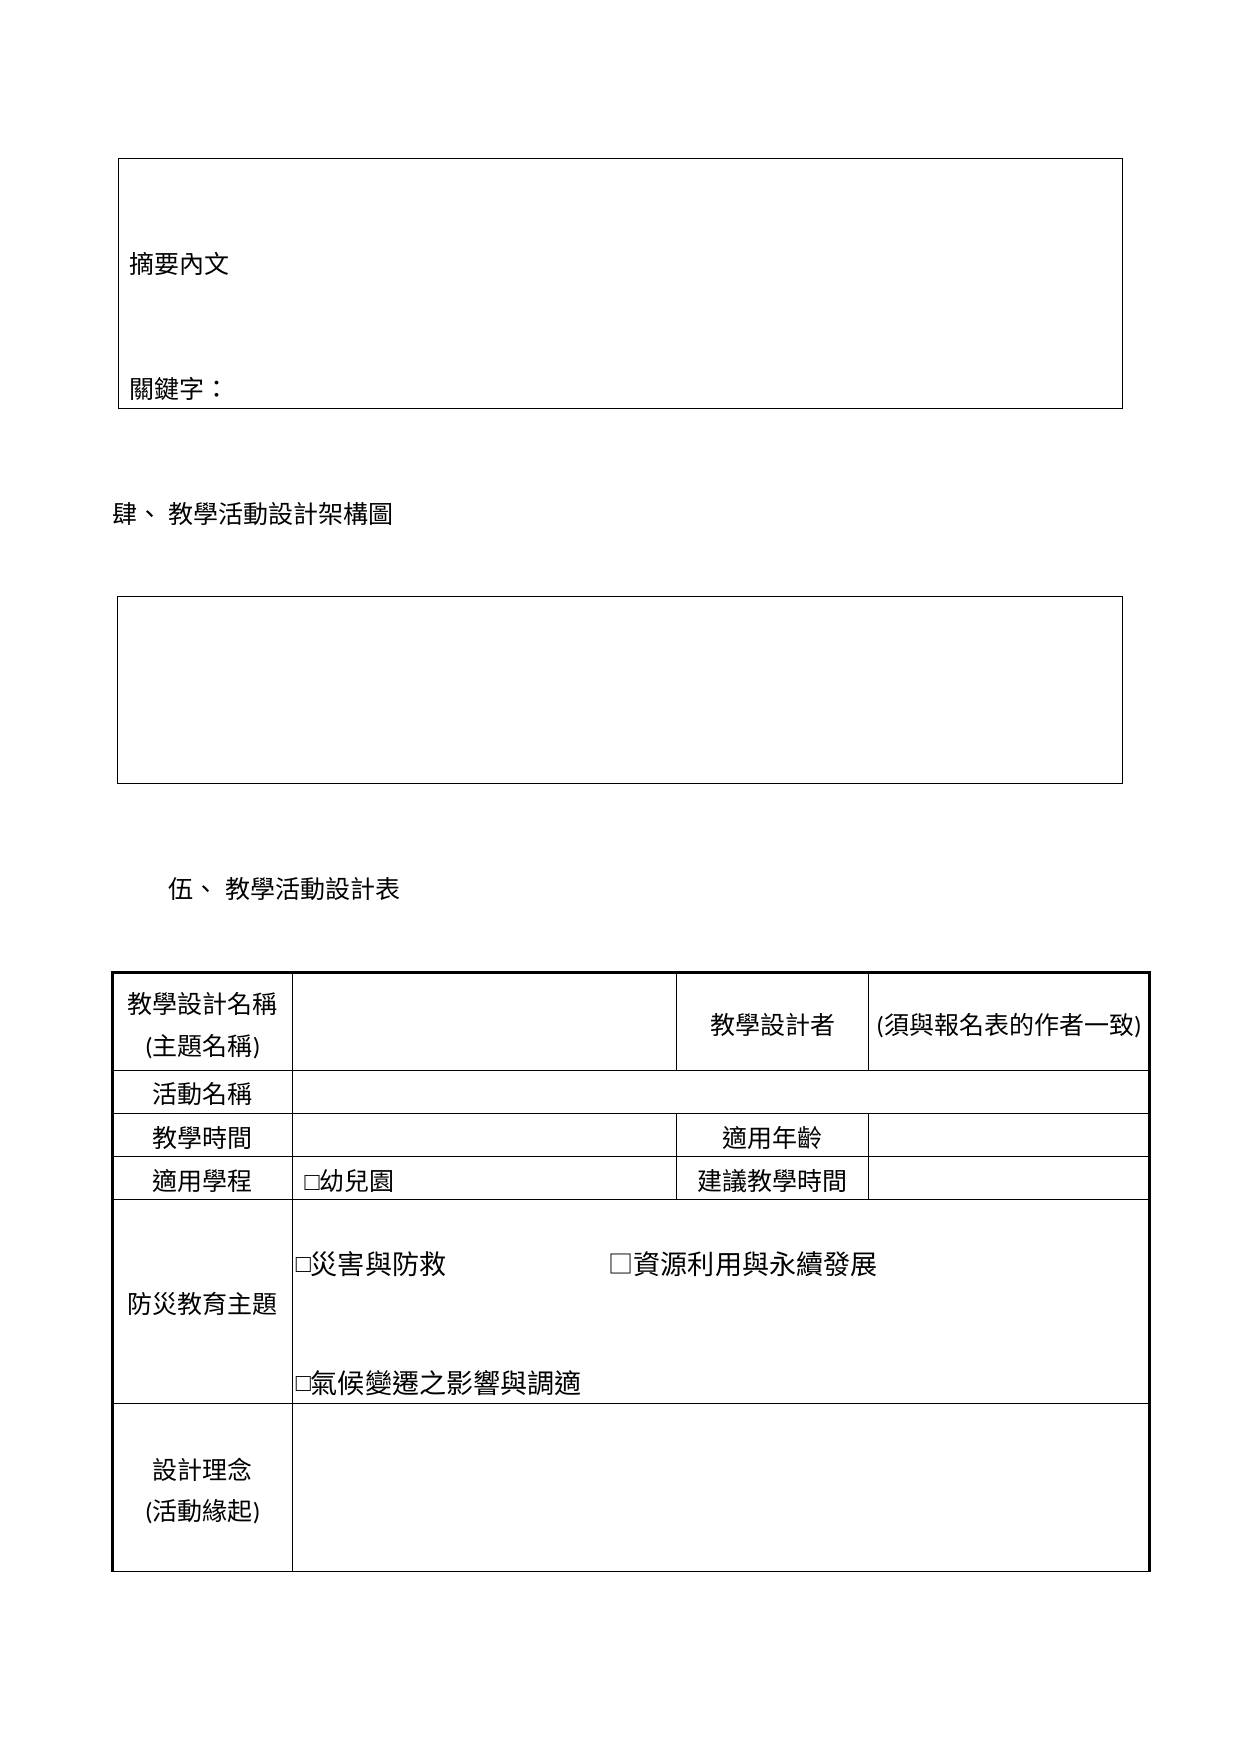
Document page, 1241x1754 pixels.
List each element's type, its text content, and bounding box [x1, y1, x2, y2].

table_cell 設計理念 (活動緣起) [114, 1404, 292, 1571]
table_header [293, 974, 676, 1069]
list 教學活動設計表 [169, 846, 1128, 908]
table_cell [869, 1157, 1148, 1198]
table_header 摘要內文 關鍵字： [119, 159, 1122, 408]
list 教學活動設計架構圖 [112, 471, 1128, 533]
table_cell 適用年齡 [677, 1114, 868, 1156]
table_header (須與報名表的作者一致) [869, 974, 1148, 1069]
table_cell 建議教學時間 [677, 1157, 868, 1198]
table_cell □幼兒園 [293, 1157, 676, 1198]
table_cell 活動名稱 [114, 1071, 292, 1112]
table_cell 防災教育主題 [114, 1200, 292, 1403]
table_cell [293, 1114, 676, 1156]
table_cell □災害與防救 □資源利用與永續發展 □氣候變遷之影響與調適 [293, 1200, 1148, 1403]
table_cell [293, 1071, 1148, 1112]
table_cell 教學時間 [114, 1114, 292, 1156]
table_cell [293, 1404, 1148, 1571]
table_cell [869, 1114, 1148, 1156]
table_cell 適用學程 [114, 1157, 292, 1198]
table_header [118, 597, 1122, 783]
table_header 教學設計者 [677, 974, 868, 1069]
table_header 教學設計名稱 (主題名稱) [114, 974, 292, 1069]
